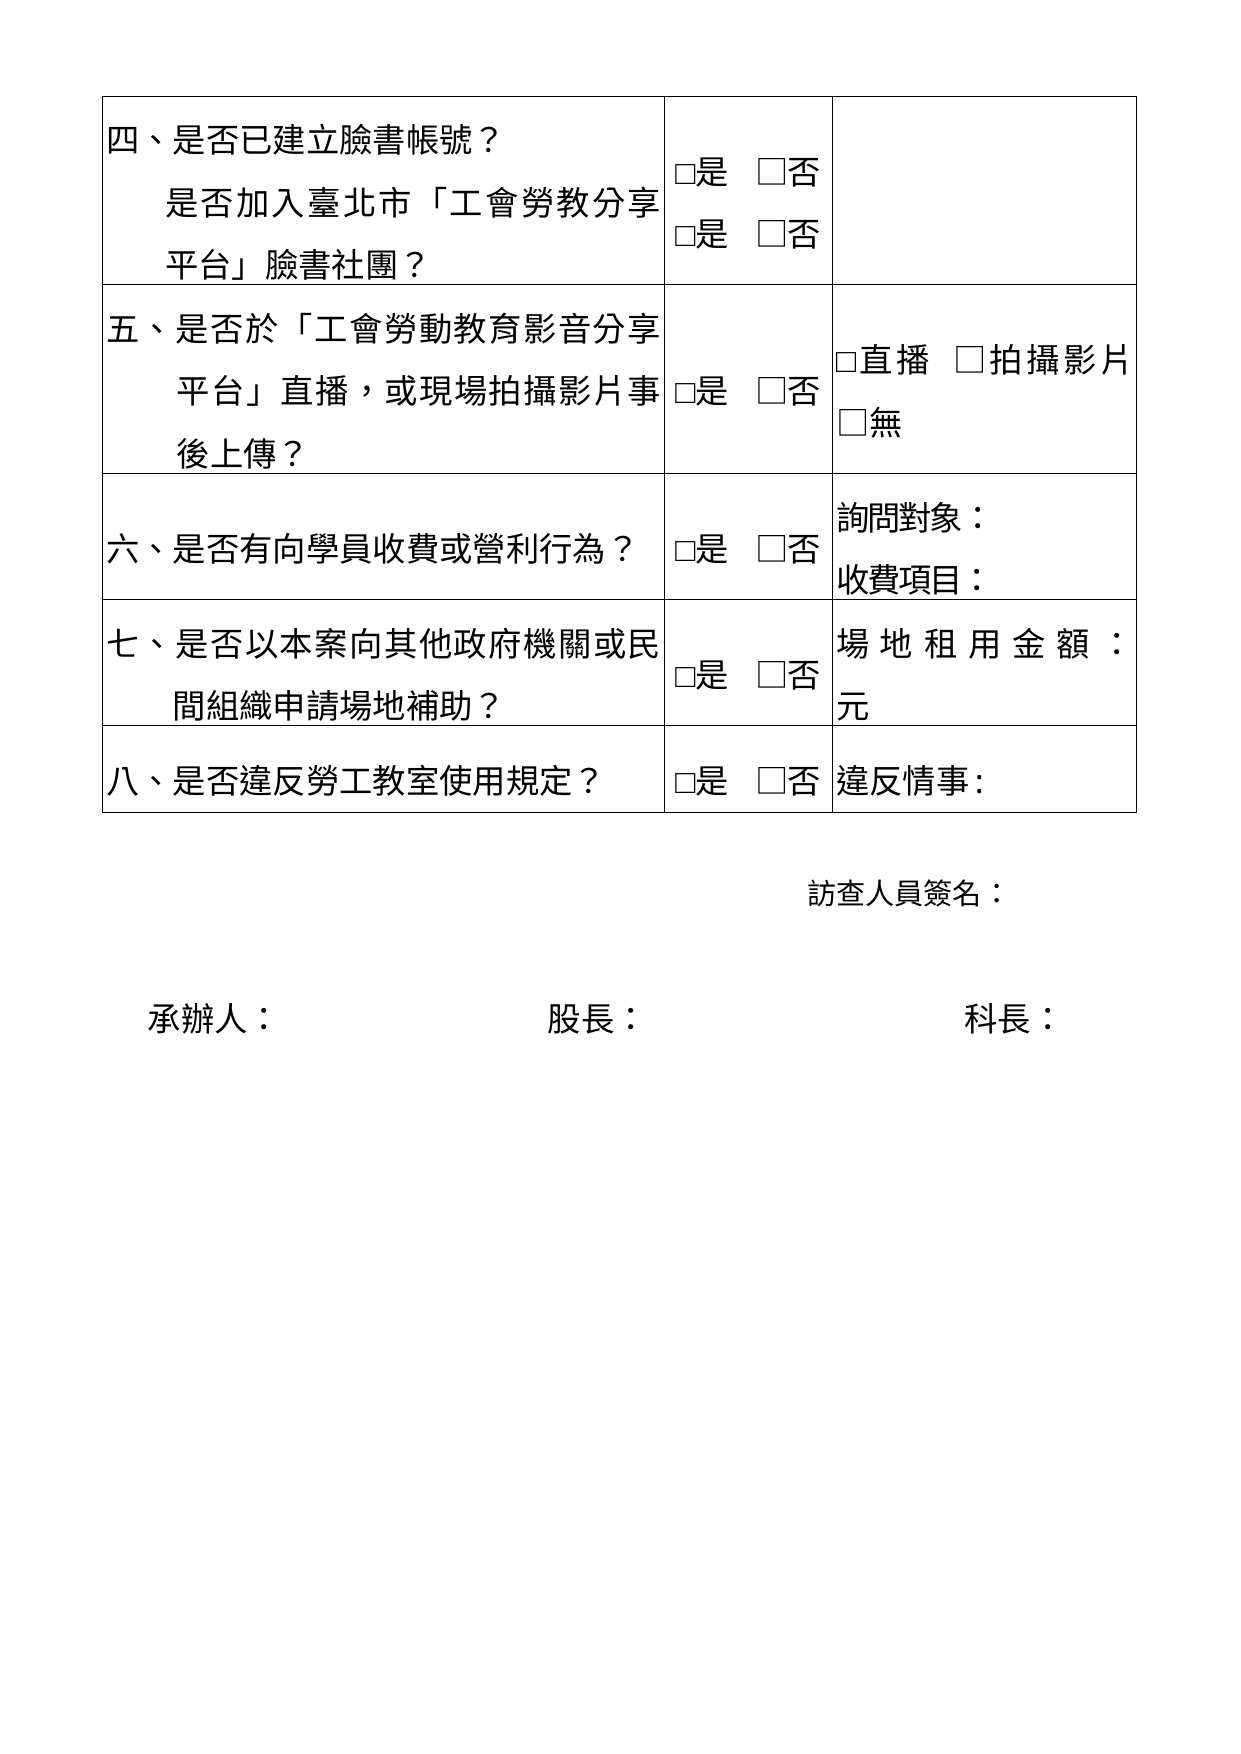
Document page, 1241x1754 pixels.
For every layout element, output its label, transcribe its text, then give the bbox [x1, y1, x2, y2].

table_cell □是 □否 [665, 285, 832, 473]
table_cell 七、是否以本案向其他政府機關或民間組織申請場地補助？ [103, 600, 664, 725]
table_cell □是 □否 [665, 600, 832, 725]
table_cell 八、是否違反勞工教室使用規定？ [103, 726, 664, 812]
table_cell [833, 97, 1136, 284]
text 訪查人員簽名： [148, 850, 1092, 913]
table_cell 違反情事: [833, 726, 1136, 812]
table_cell 詢問對象： 收費項目： [833, 474, 1136, 599]
table_cell □直播 □拍攝影片 □無 [833, 285, 1136, 473]
table_cell 六、是否有向學員收費或營利行為？ [103, 474, 664, 599]
table_cell 四、是否已建立臉書帳號？ 是否加入臺北市「工會勞教分享平台」臉書社團？ [103, 97, 664, 284]
table_cell 場地租用金額： 元 [833, 600, 1136, 725]
table_cell □是 □否 [665, 726, 832, 812]
table_cell □是 □否 [665, 474, 832, 599]
table_cell 五、是否於「工會勞動教育影音分享平台」直播，或現場拍攝影片事後上傳？ [103, 285, 664, 473]
text 承辦人： 股長： 科長： [148, 975, 1092, 1038]
table_cell □是 □否 □是 □否 [665, 97, 832, 284]
